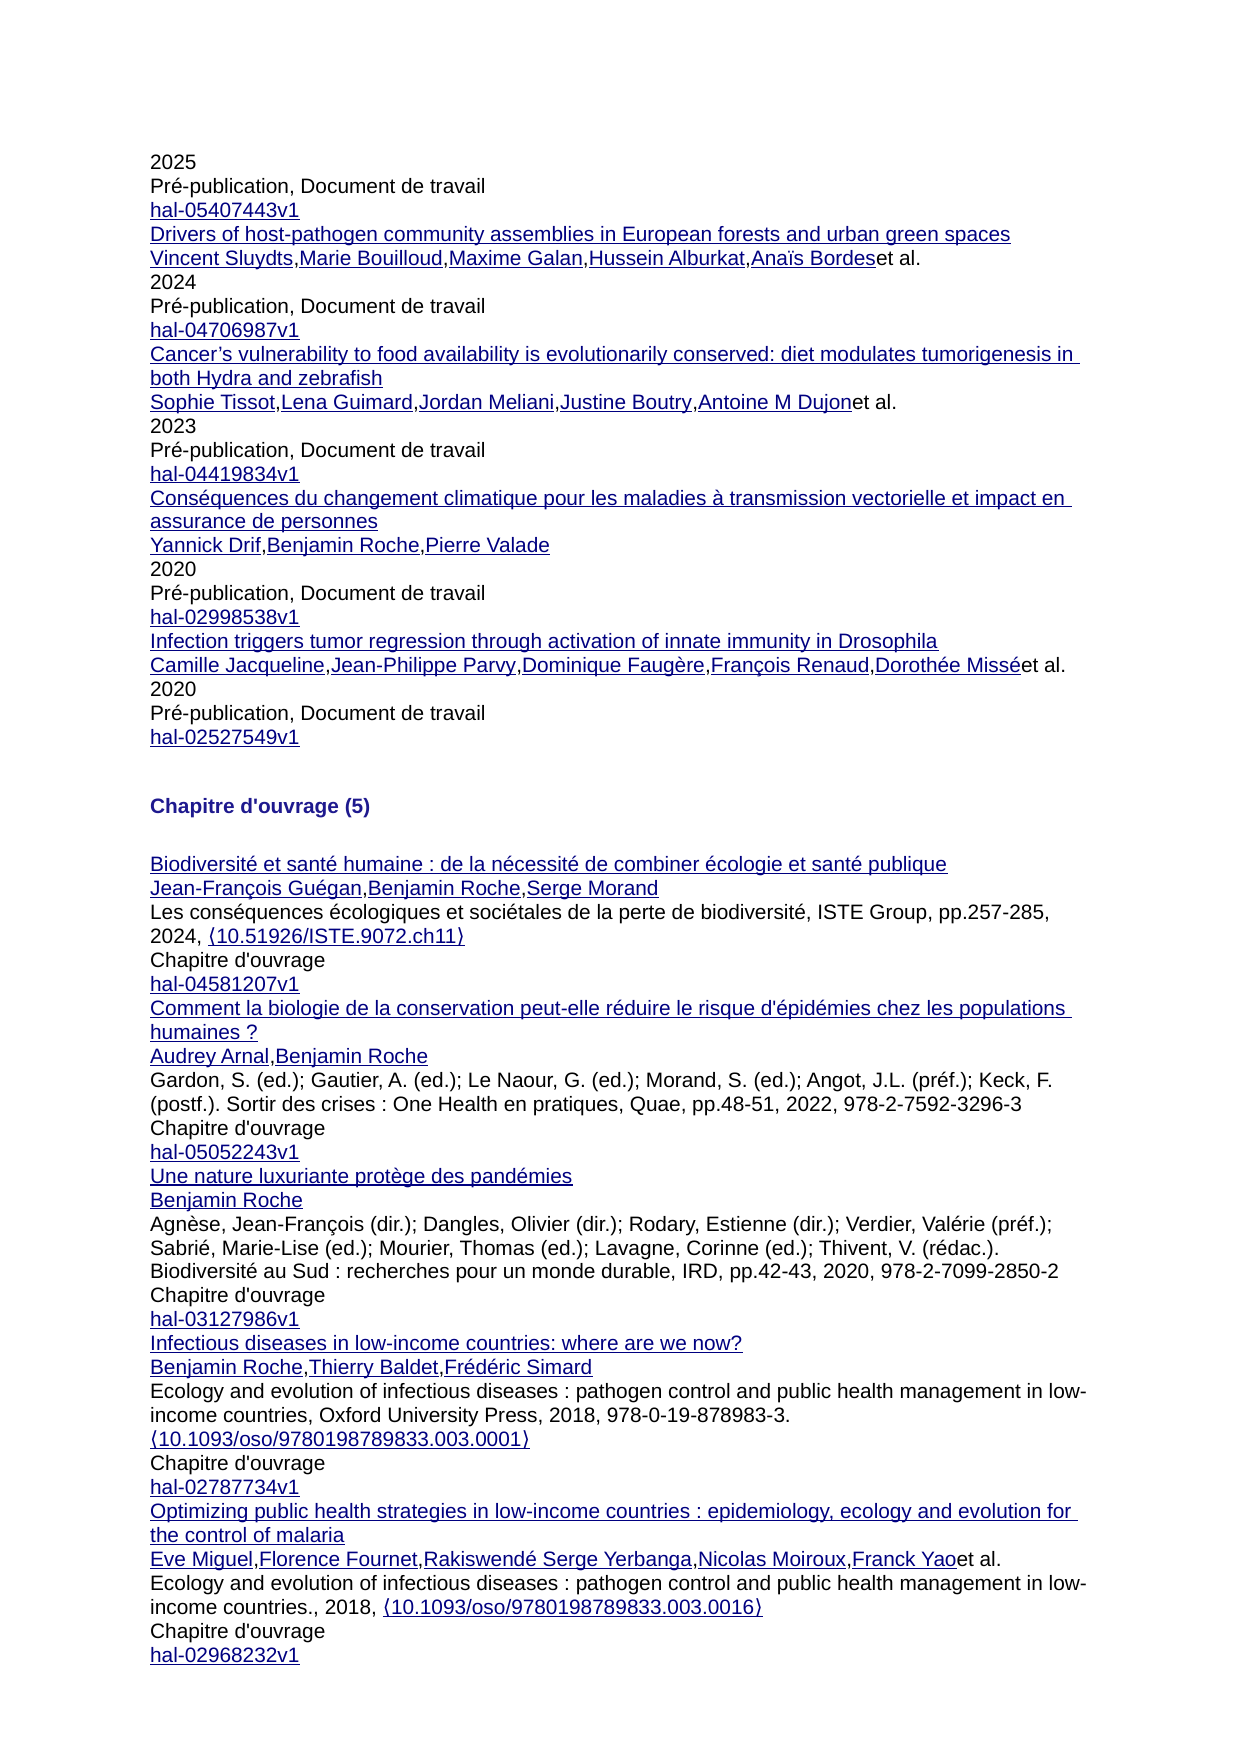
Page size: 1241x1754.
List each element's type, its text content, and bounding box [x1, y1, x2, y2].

table_cell Cancer’s vulnerability to food availability is evolutionarily conserved: diet modulates tumorigenesis in both Hydra and zebrafish Sophie Tissot,Lena Guimard,Jordan Meliani,Justine Boutry,Antoine M Dujonet al. 2023 Pré-publication, Document de travail hal-04419834v1 [150, 342, 1090, 485]
table_cell Infectious diseases in low-income countries: where are we now? Benjamin Roche,Thierry Baldet,Frédéric Simard Ecology and evolution of infectious diseases : pathogen control and public health management in low-income countries, Oxford University Press, 2018, 978-0-19-878983-3. ⟨10.1093/oso/9780198789833.003.0001⟩ Chapitre d'ouvrage hal-02787734v1 [150, 1331, 1090, 1499]
table_cell Drivers of host-pathogen community assemblies in European forests and urban green spaces Vincent Sluydts,Marie Bouilloud,Maxime Galan,Hussein Alburkat,Anaïs Bordeset al. 2024 Pré-publication, Document de travail hal-04706987v1 [150, 222, 1090, 342]
table_cell Comment la biologie de la conservation peut-elle réduire le risque d'épidémies chez les populations humaines ? Audrey Arnal,Benjamin Roche Gardon, S. (ed.); Gautier, A. (ed.); Le Naour, G. (ed.); Morand, S. (ed.); Angot, J.L. (préf.); Keck, F. (postf.). Sortir des crises : One Health en pratiques, Quae, pp.48-51, 2022, 978-2-7592-3296-3 Chapitre d'ouvrage hal-05052243v1 [150, 996, 1090, 1163]
subtitle Chapitre d'ouvrage (5) [150, 794, 1090, 818]
table_header 2025 Pré-publication, Document de travail hal-05407443v1 [150, 150, 1090, 222]
table_cell Conséquences du changement climatique pour les maladies à transmission vectorielle et impact en assurance de personnes Yannick Drif,Benjamin Roche,Pierre Valade 2020 Pré-publication, Document de travail hal-02998538v1 [150, 485, 1090, 629]
table_cell Une nature luxuriante protège des pandémies Benjamin Roche Agnèse, Jean-François (dir.); Dangles, Olivier (dir.); Rodary, Estienne (dir.); Verdier, Valérie (préf.); Sabrié, Marie-Lise (ed.); Mourier, Thomas (ed.); Lavagne, Corinne (ed.); Thivent, V. (rédac.). Biodiversité au Sud : recherches pour un monde durable, IRD, pp.42-43, 2020, 978-2-7099-2850-2 Chapitre d'ouvrage hal-03127986v1 [150, 1164, 1090, 1331]
table_header Biodiversité et santé humaine : de la nécessité de combiner écologie et santé publique Jean-François Guégan,Benjamin Roche,Serge Morand Les conséquences écologiques et sociétales de la perte de biodiversité, ISTE Group, pp.257-285, 2024, ⟨10.51926/ISTE.9072.ch11⟩ Chapitre d'ouvrage hal-04581207v1 [150, 852, 1090, 996]
table_cell Optimizing public health strategies in low-income countries : epidemiology, ecology and evolution for the control of malaria Eve Miguel,Florence Fournet,Rakiswendé Serge Yerbanga,Nicolas Moiroux,Franck Yaoet al. Ecology and evolution of infectious diseases : pathogen control and public health management in low-income countries., 2018, ⟨10.1093/oso/9780198789833.003.0016⟩ Chapitre d'ouvrage hal-02968232v1 [150, 1499, 1090, 1667]
table_cell Infection triggers tumor regression through activation of innate immunity in Drosophila Camille Jacqueline,Jean-Philippe Parvy,Dominique Faugère,François Renaud,Dorothée Misséet al. 2020 Pré-publication, Document de travail hal-02527549v1 [150, 629, 1090, 749]
